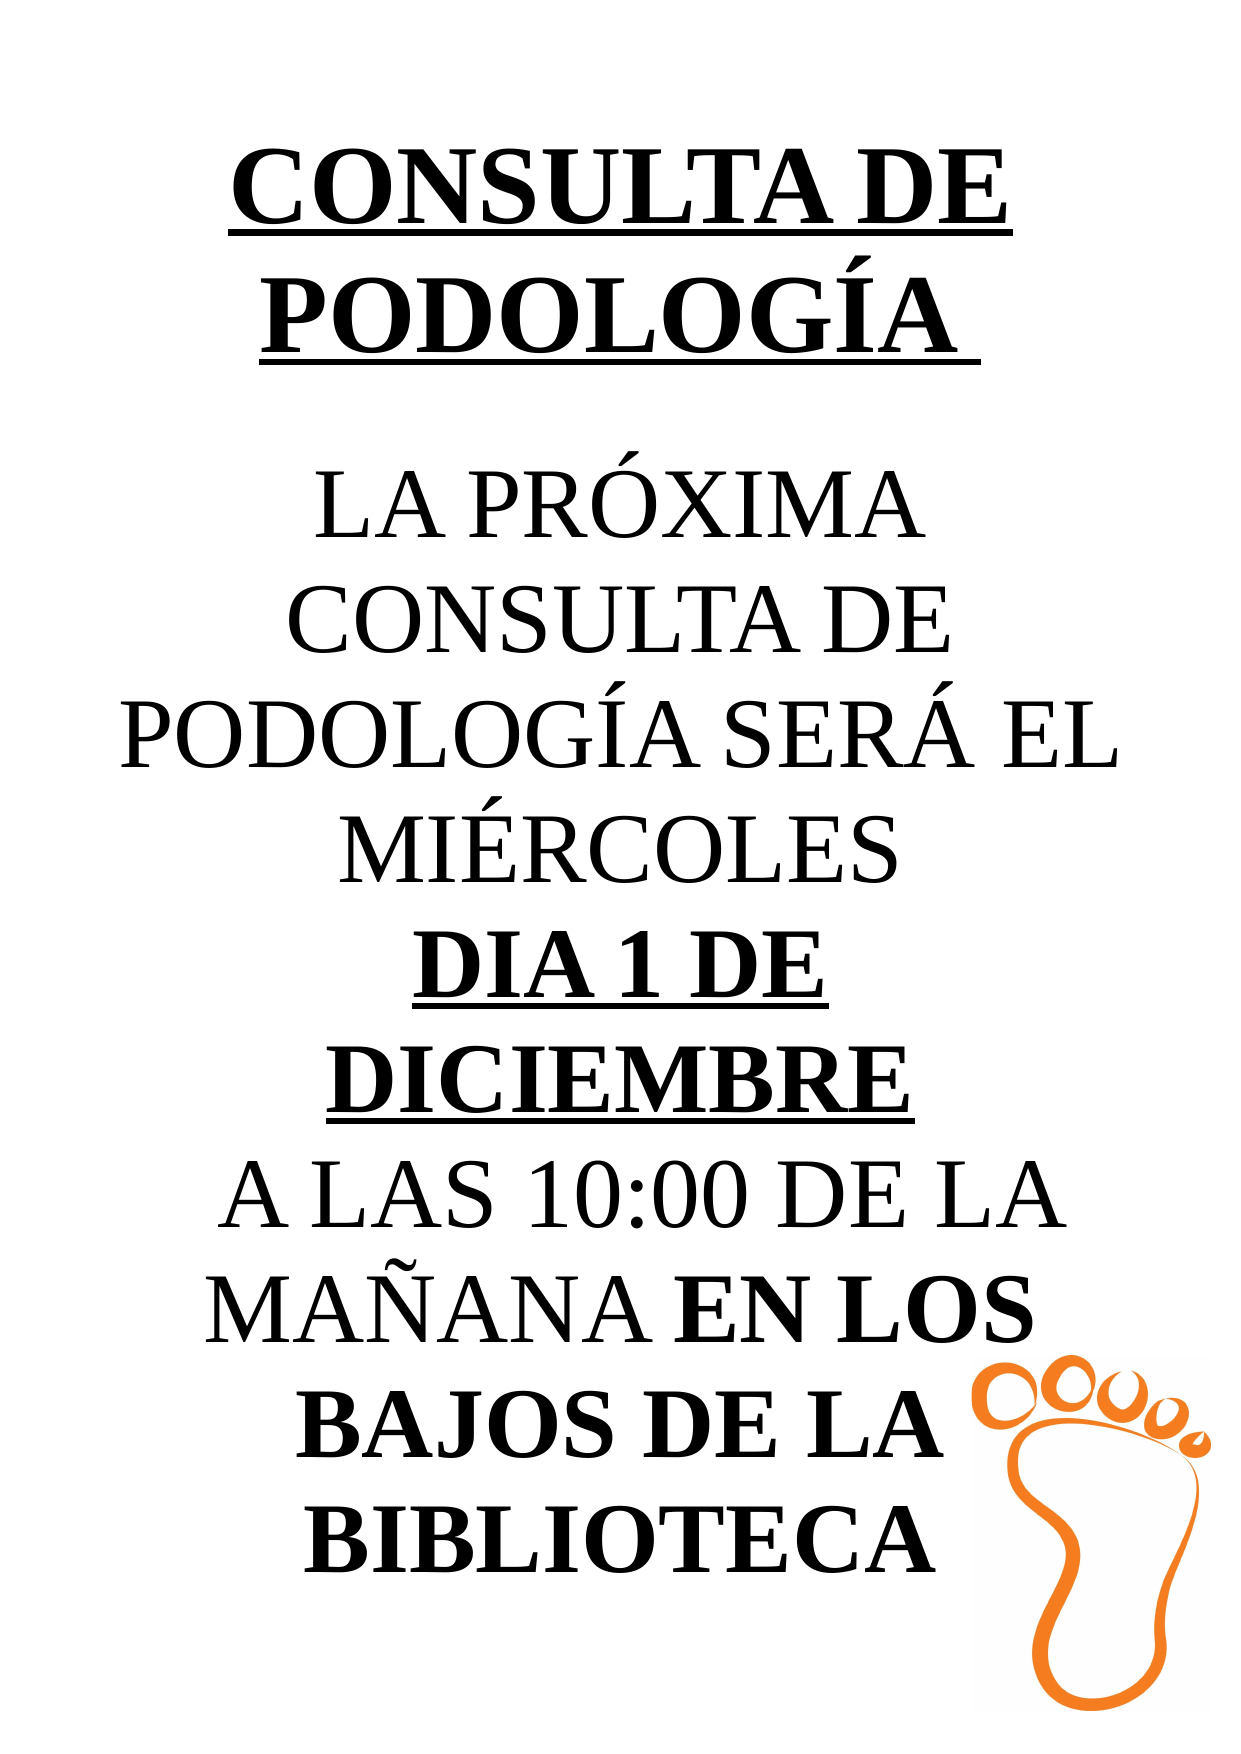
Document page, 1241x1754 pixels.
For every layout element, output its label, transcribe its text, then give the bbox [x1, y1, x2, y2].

text A LAS 10:00 DE LA MAÑANA EN LOS BAJOS DE LA BIBLIOTECA [118, 1134, 1122, 1594]
text CONSULTA DE PODOLOGÍA [118, 118, 1122, 377]
picture [971, 1355, 1211, 1711]
text LA PRÓXIMA CONSULTA DE PODOLOGÍA SERÁ EL MIÉRCOLES [118, 444, 1122, 904]
text DIA 1 DE DICIEMBRE [118, 904, 1122, 1134]
